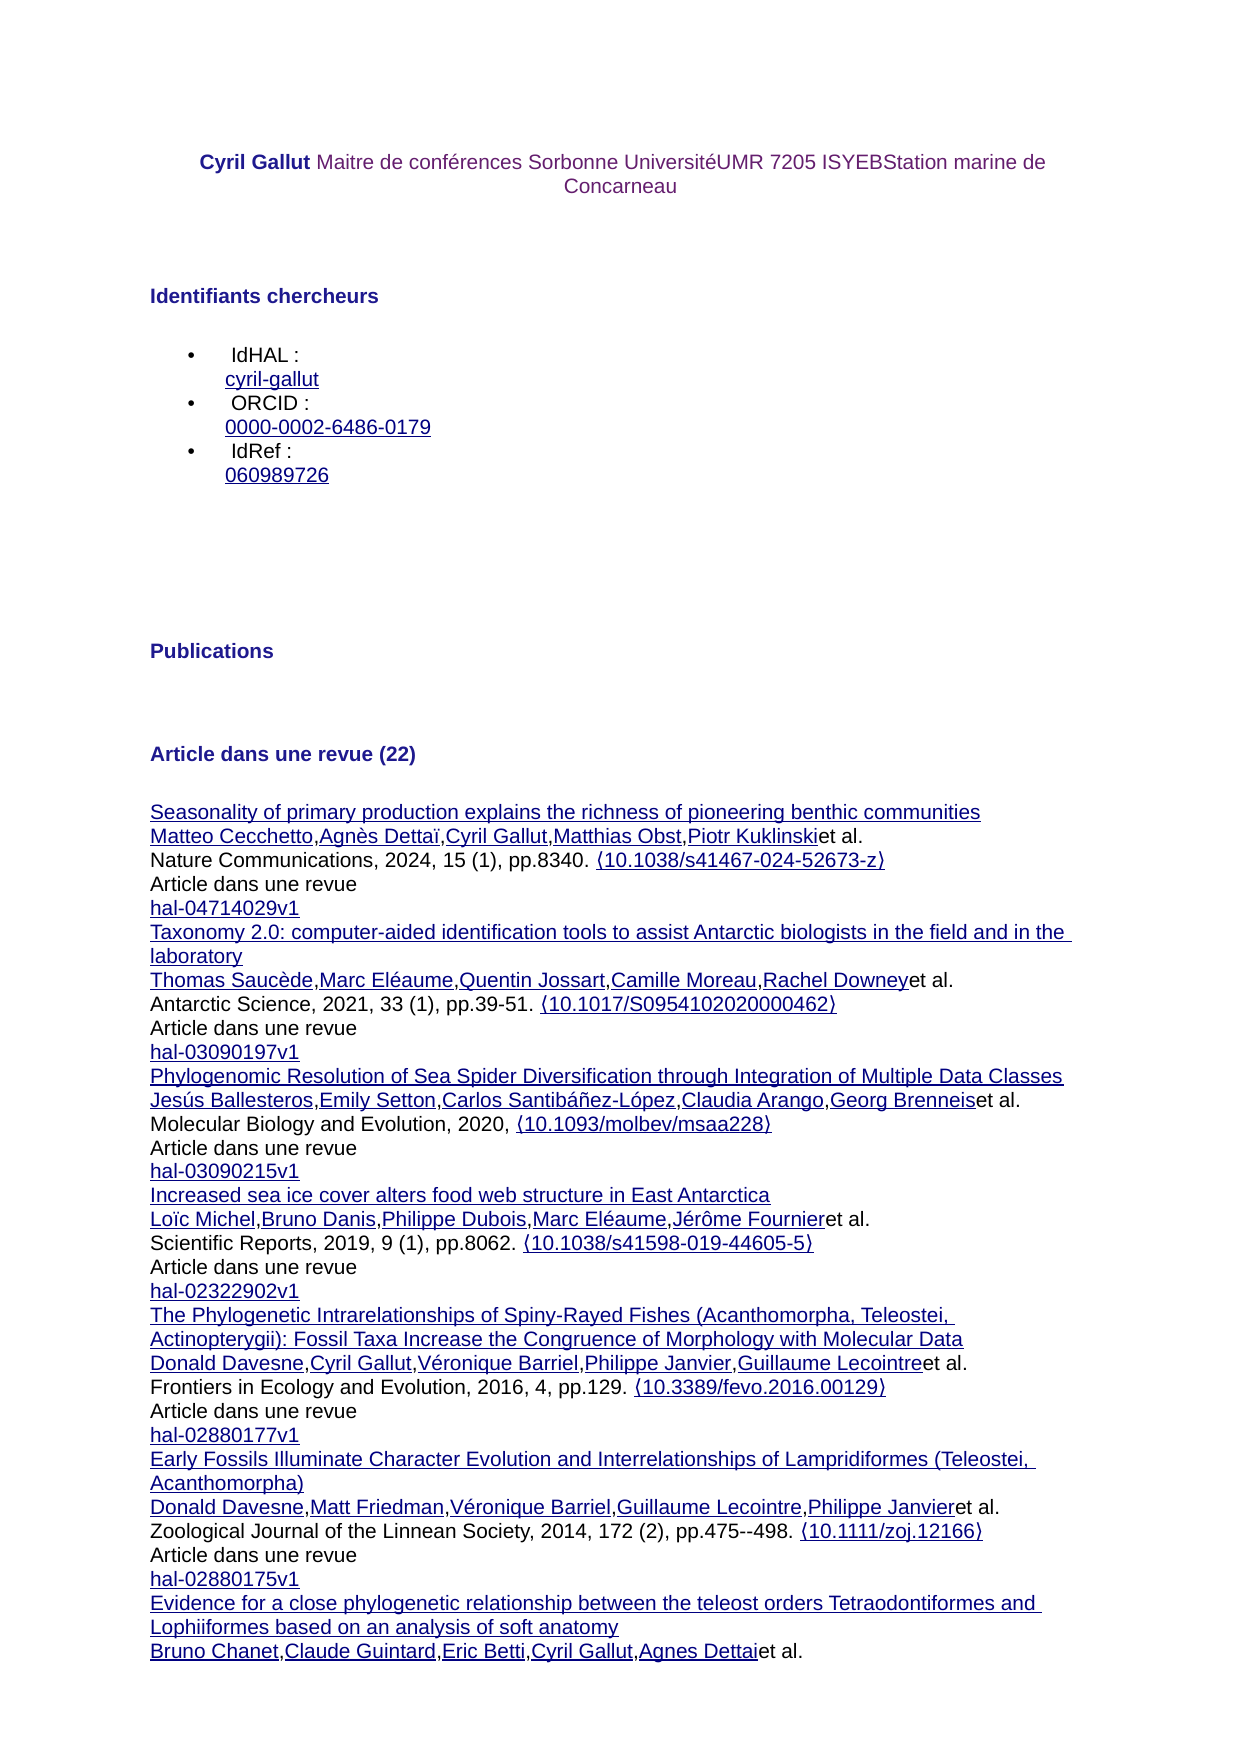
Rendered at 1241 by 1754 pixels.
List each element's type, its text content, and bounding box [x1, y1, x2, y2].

list 0000-0002-6486-0179 [187, 414, 1090, 438]
table_cell The Phylogenetic Intrarelationships of Spiny-Rayed Fishes (Acanthomorpha, Teleostei, Actinopterygii): Fossil Taxa Increase the Congruence of Morphology with Molecular Data Donald Davesne,Cyril Gallut,Véronique Barriel,Philippe Janvier,Guillaume Lecointreet al. Frontiers in Ecology and Evolution, 2016, 4, pp.129. ⟨10.3389/fevo.2016.00129⟩ Article dans une revue hal-02880177v1 [150, 1303, 1090, 1447]
table_cell Evidence for a close phylogenetic relationship between the teleost orders Tetraodontiformes and Lophiiformes based on an analysis of soft anatomy Bruno Chanet,Claude Guintard,Eric Betti,Cyril Gallut,Agnes Dettaiet al. [150, 1591, 1090, 1662]
subtitle Identifiants chercheurs [150, 284, 1090, 308]
list IdRef : [187, 438, 1090, 462]
subtitle Publications [150, 638, 1090, 662]
subtitle Article dans une revue (22) [150, 742, 1090, 766]
list cyril-gallut [187, 367, 1090, 391]
subtitle Cyril Gallut Maitre de conférences Sorbonne UniversitéUMR 7205 ISYEBStation marine de Concarneau [150, 150, 1090, 198]
table_cell Early Fossils Illuminate Character Evolution and Interrelationships of Lampridiformes (Teleostei, Acanthomorpha) Donald Davesne,Matt Friedman,Véronique Barriel,Guillaume Lecointre,Philippe Janvieret al. Zoological Journal of the Linnean Society, 2014, 172 (2), pp.475--498. ⟨10.1111/zoj.12166⟩ Article dans une revue hal-02880175v1 [150, 1447, 1090, 1591]
table_cell Taxonomy 2.0: computer-aided identification tools to assist Antarctic biologists in the field and in the laboratory Thomas Saucède,Marc Eléaume,Quentin Jossart,Camille Moreau,Rachel Downeyet al. Antarctic Science, 2021, 33 (1), pp.39-51. ⟨10.1017/S0954102020000462⟩ Article dans une revue hal-03090197v1 [150, 920, 1090, 1063]
list IdHAL : [187, 343, 1090, 367]
table_cell Phylogenomic Resolution of Sea Spider Diversification through Integration of Multiple Data Classes Jesús Ballesteros,Emily Setton,Carlos Santibáñez-López,Claudia Arango,Georg Brenneiset al. Molecular Biology and Evolution, 2020, ⟨10.1093/molbev/msaa228⟩ Article dans une revue hal-03090215v1 [150, 1064, 1090, 1183]
table_cell Increased sea ice cover alters food web structure in East Antarctica Loïc Michel,Bruno Danis,Philippe Dubois,Marc Eléaume,Jérôme Fournieret al. Scientific Reports, 2019, 9 (1), pp.8062. ⟨10.1038/s41598-019-44605-5⟩ Article dans une revue hal-02322902v1 [150, 1183, 1090, 1303]
list ORCID : [187, 391, 1090, 414]
list 060989726 [187, 462, 1090, 486]
table_header Seasonality of primary production explains the richness of pioneering benthic communities Matteo Cecchetto,Agnès Dettaï,Cyril Gallut,Matthias Obst,Piotr Kuklinskiet al. Nature Communications, 2024, 15 (1), pp.8340. ⟨10.1038/s41467-024-52673-z⟩ Article dans une revue hal-04714029v1 [150, 800, 1090, 920]
